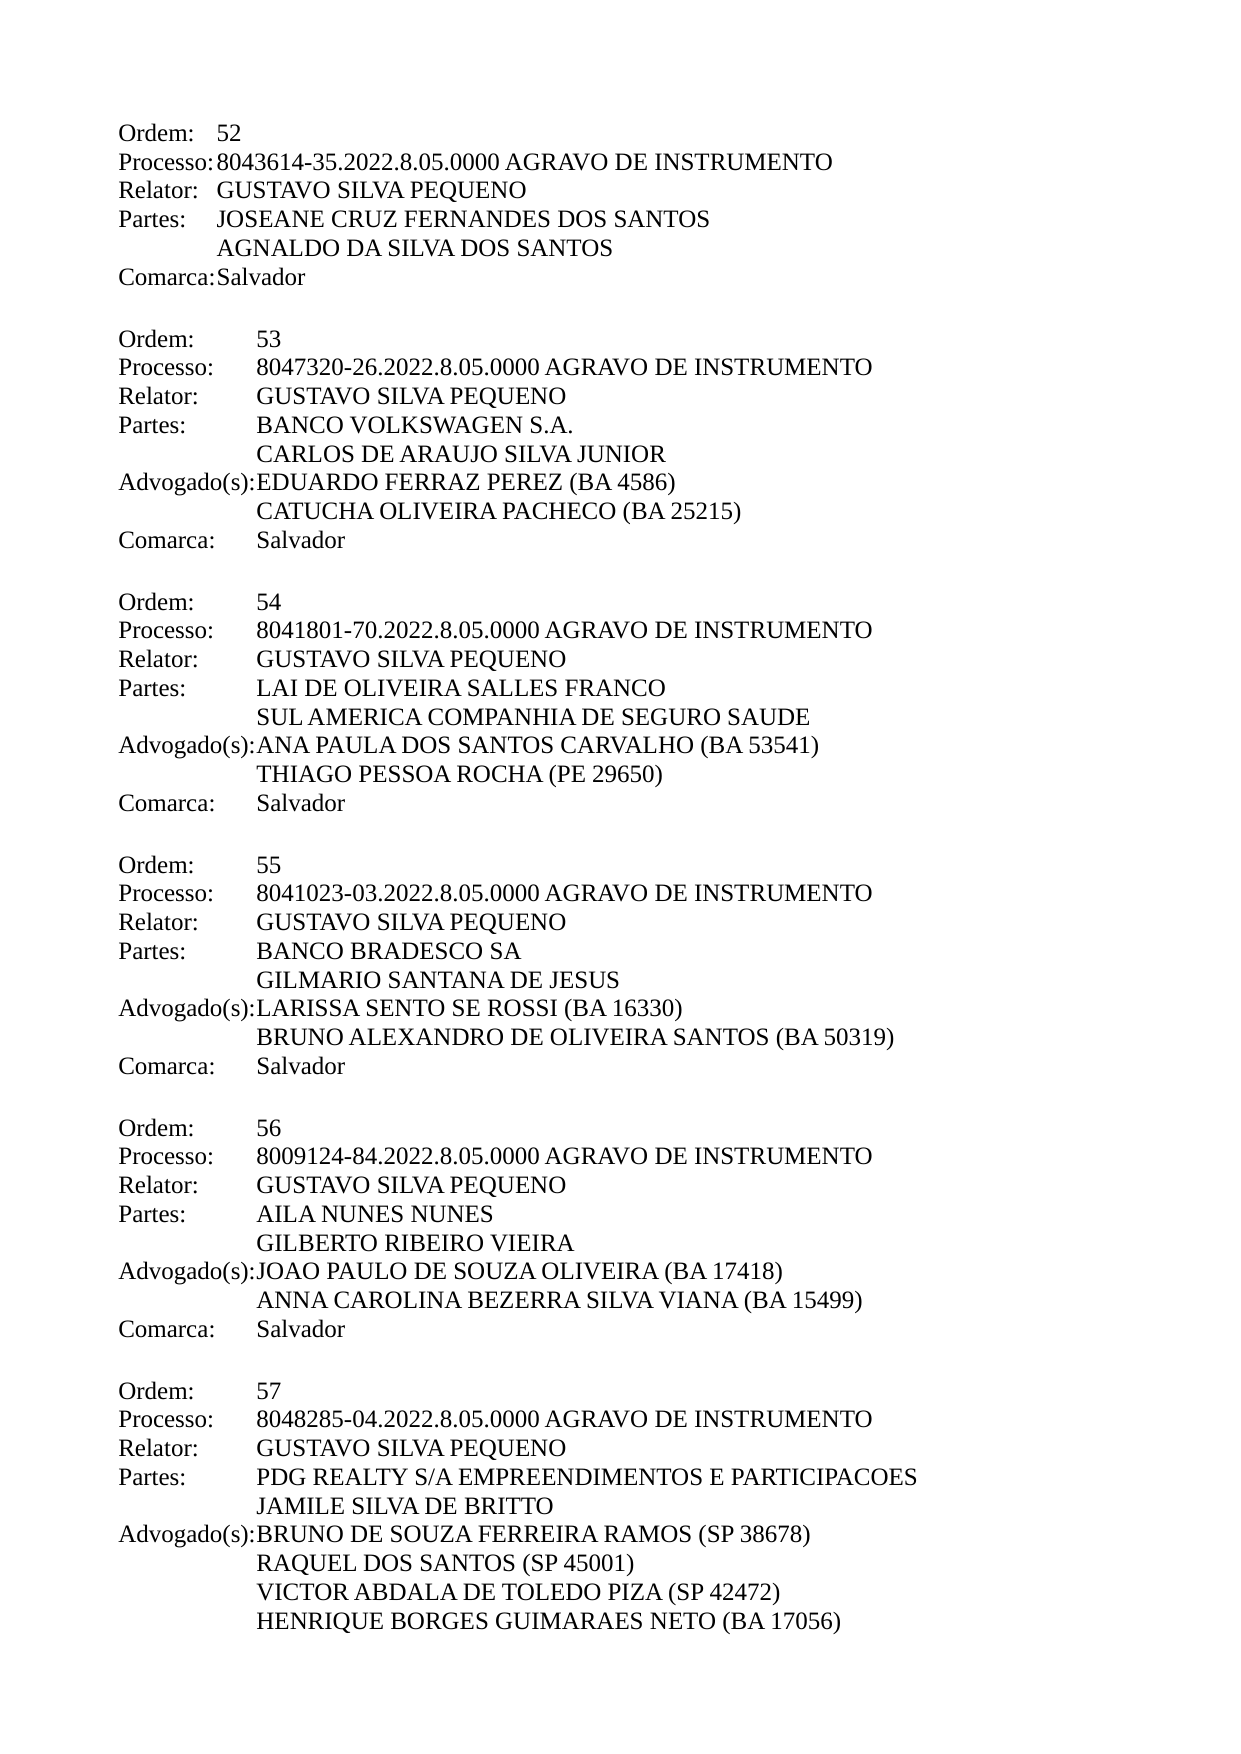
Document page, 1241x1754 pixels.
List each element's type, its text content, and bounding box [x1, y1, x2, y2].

table_cell 8043614-35.2022.8.05.0000 AGRAVO DE INSTRUMENTO [216, 147, 837, 176]
table_cell JOSEANE CRUZ FERNANDES DOS SANTOS [216, 204, 837, 233]
table_cell Processo: [118, 615, 256, 644]
table_cell 8009124-84.2022.8.05.0000 AGRAVO DE INSTRUMENTO [256, 1141, 877, 1170]
table_header Ordem: [118, 1113, 256, 1141]
table_header 53 [256, 324, 877, 352]
table_cell [118, 759, 256, 788]
table_header 55 [256, 850, 903, 878]
table_cell GUSTAVO SILVA PEQUENO [256, 1170, 877, 1199]
table_cell Comarca: [118, 788, 256, 817]
table_cell GUSTAVO SILVA PEQUENO [256, 1433, 924, 1462]
table_cell AILA NUNES NUNES [256, 1199, 877, 1228]
table_cell Relator: [118, 176, 216, 204]
table_cell Salvador [256, 525, 877, 554]
table_cell Partes: [118, 936, 256, 965]
table_cell 8041801-70.2022.8.05.0000 AGRAVO DE INSTRUMENTO [256, 615, 877, 644]
table_cell [118, 1606, 256, 1634]
table_cell RAQUEL DOS SANTOS (SP 45001) [256, 1548, 924, 1577]
table_cell Comarca: [118, 525, 256, 554]
table_cell BANCO VOLKSWAGEN S.A. [256, 410, 877, 439]
table_cell [118, 702, 256, 730]
table_cell [118, 1228, 256, 1256]
table_cell 8047320-26.2022.8.05.0000 AGRAVO DE INSTRUMENTO [256, 353, 877, 381]
table_cell Advogado(s): [118, 468, 256, 496]
table_cell VICTOR ABDALA DE TOLEDO PIZA (SP 42472) [256, 1577, 924, 1606]
table_cell AGNALDO DA SILVA DOS SANTOS [216, 233, 837, 262]
table_cell Partes: [118, 1199, 256, 1228]
table_cell [118, 439, 256, 467]
table_cell Advogado(s): [118, 1520, 256, 1548]
table_header Ordem: [118, 118, 216, 147]
table_cell Processo: [118, 1141, 256, 1170]
table_cell Processo: [118, 879, 256, 907]
table_header Ordem: [118, 324, 256, 352]
table_cell Comarca: [118, 262, 216, 291]
table_cell 8041023-03.2022.8.05.0000 AGRAVO DE INSTRUMENTO [256, 879, 903, 907]
table_header 56 [256, 1113, 877, 1141]
table_cell GUSTAVO SILVA PEQUENO [256, 644, 877, 673]
table_cell PDG REALTY S/A EMPREENDIMENTOS E PARTICIPACOES [256, 1462, 924, 1491]
table_cell Relator: [118, 1433, 256, 1462]
table_cell Salvador [256, 1051, 903, 1080]
table_cell Relator: [118, 907, 256, 936]
table_cell CARLOS DE ARAUJO SILVA JUNIOR [256, 439, 877, 467]
table_cell BRUNO DE SOUZA FERREIRA RAMOS (SP 38678) [256, 1520, 924, 1548]
table_cell [118, 1548, 256, 1577]
table_cell Salvador [216, 262, 837, 291]
table_header Ordem: [118, 1376, 256, 1404]
table_cell Advogado(s): [118, 1256, 256, 1285]
table_cell [118, 965, 256, 993]
table_cell [118, 1491, 256, 1519]
table_header 52 [216, 118, 837, 147]
table_cell ANNA CAROLINA BEZERRA SILVA VIANA (BA 15499) [256, 1285, 877, 1314]
table_header Ordem: [118, 587, 256, 615]
table_cell GILBERTO RIBEIRO VIEIRA [256, 1228, 877, 1256]
table_cell Processo: [118, 1405, 256, 1433]
table_cell BANCO BRADESCO SA [256, 936, 903, 965]
table_cell SUL AMERICA COMPANHIA DE SEGURO SAUDE [256, 702, 877, 730]
table_cell HENRIQUE BORGES GUIMARAES NETO (BA 17056) [256, 1606, 924, 1634]
table_cell Comarca: [118, 1051, 256, 1080]
table_cell Processo: [118, 353, 256, 381]
table_cell [118, 233, 216, 262]
table_cell LARISSA SENTO SE ROSSI (BA 16330) [256, 994, 903, 1022]
table_cell Relator: [118, 1170, 256, 1199]
table_cell Relator: [118, 644, 256, 673]
table_cell LAI DE OLIVEIRA SALLES FRANCO [256, 673, 877, 702]
table_cell GUSTAVO SILVA PEQUENO [216, 176, 837, 204]
table_cell Advogado(s): [118, 994, 256, 1022]
table_cell [118, 1577, 256, 1606]
table_cell Processo: [118, 147, 216, 176]
table_cell GUSTAVO SILVA PEQUENO [256, 907, 903, 936]
table_cell Salvador [256, 1314, 877, 1343]
table_cell [118, 1285, 256, 1314]
table_header 57 [256, 1376, 924, 1404]
table_header Ordem: [118, 850, 256, 878]
table_cell ANA PAULA DOS SANTOS CARVALHO (BA 53541) [256, 730, 877, 759]
table_cell GILMARIO SANTANA DE JESUS [256, 965, 903, 993]
table_cell 8048285-04.2022.8.05.0000 AGRAVO DE INSTRUMENTO [256, 1405, 924, 1433]
table_cell Comarca: [118, 1314, 256, 1343]
table_cell [118, 1022, 256, 1051]
table_cell Relator: [118, 381, 256, 410]
table_cell Partes: [118, 410, 256, 439]
table_cell [118, 496, 256, 525]
table_cell THIAGO PESSOA ROCHA (PE 29650) [256, 759, 877, 788]
table_cell GUSTAVO SILVA PEQUENO [256, 381, 877, 410]
table_cell BRUNO ALEXANDRO DE OLIVEIRA SANTOS (BA 50319) [256, 1022, 903, 1051]
table_cell EDUARDO FERRAZ PEREZ (BA 4586) [256, 468, 877, 496]
table_cell JAMILE SILVA DE BRITTO [256, 1491, 924, 1519]
table_cell Salvador [256, 788, 877, 817]
table_cell CATUCHA OLIVEIRA PACHECO (BA 25215) [256, 496, 877, 525]
table_header 54 [256, 587, 877, 615]
table_cell Partes: [118, 204, 216, 233]
table_cell Partes: [118, 673, 256, 702]
table_cell JOAO PAULO DE SOUZA OLIVEIRA (BA 17418) [256, 1256, 877, 1285]
table_cell Advogado(s): [118, 730, 256, 759]
table_cell Partes: [118, 1462, 256, 1491]
